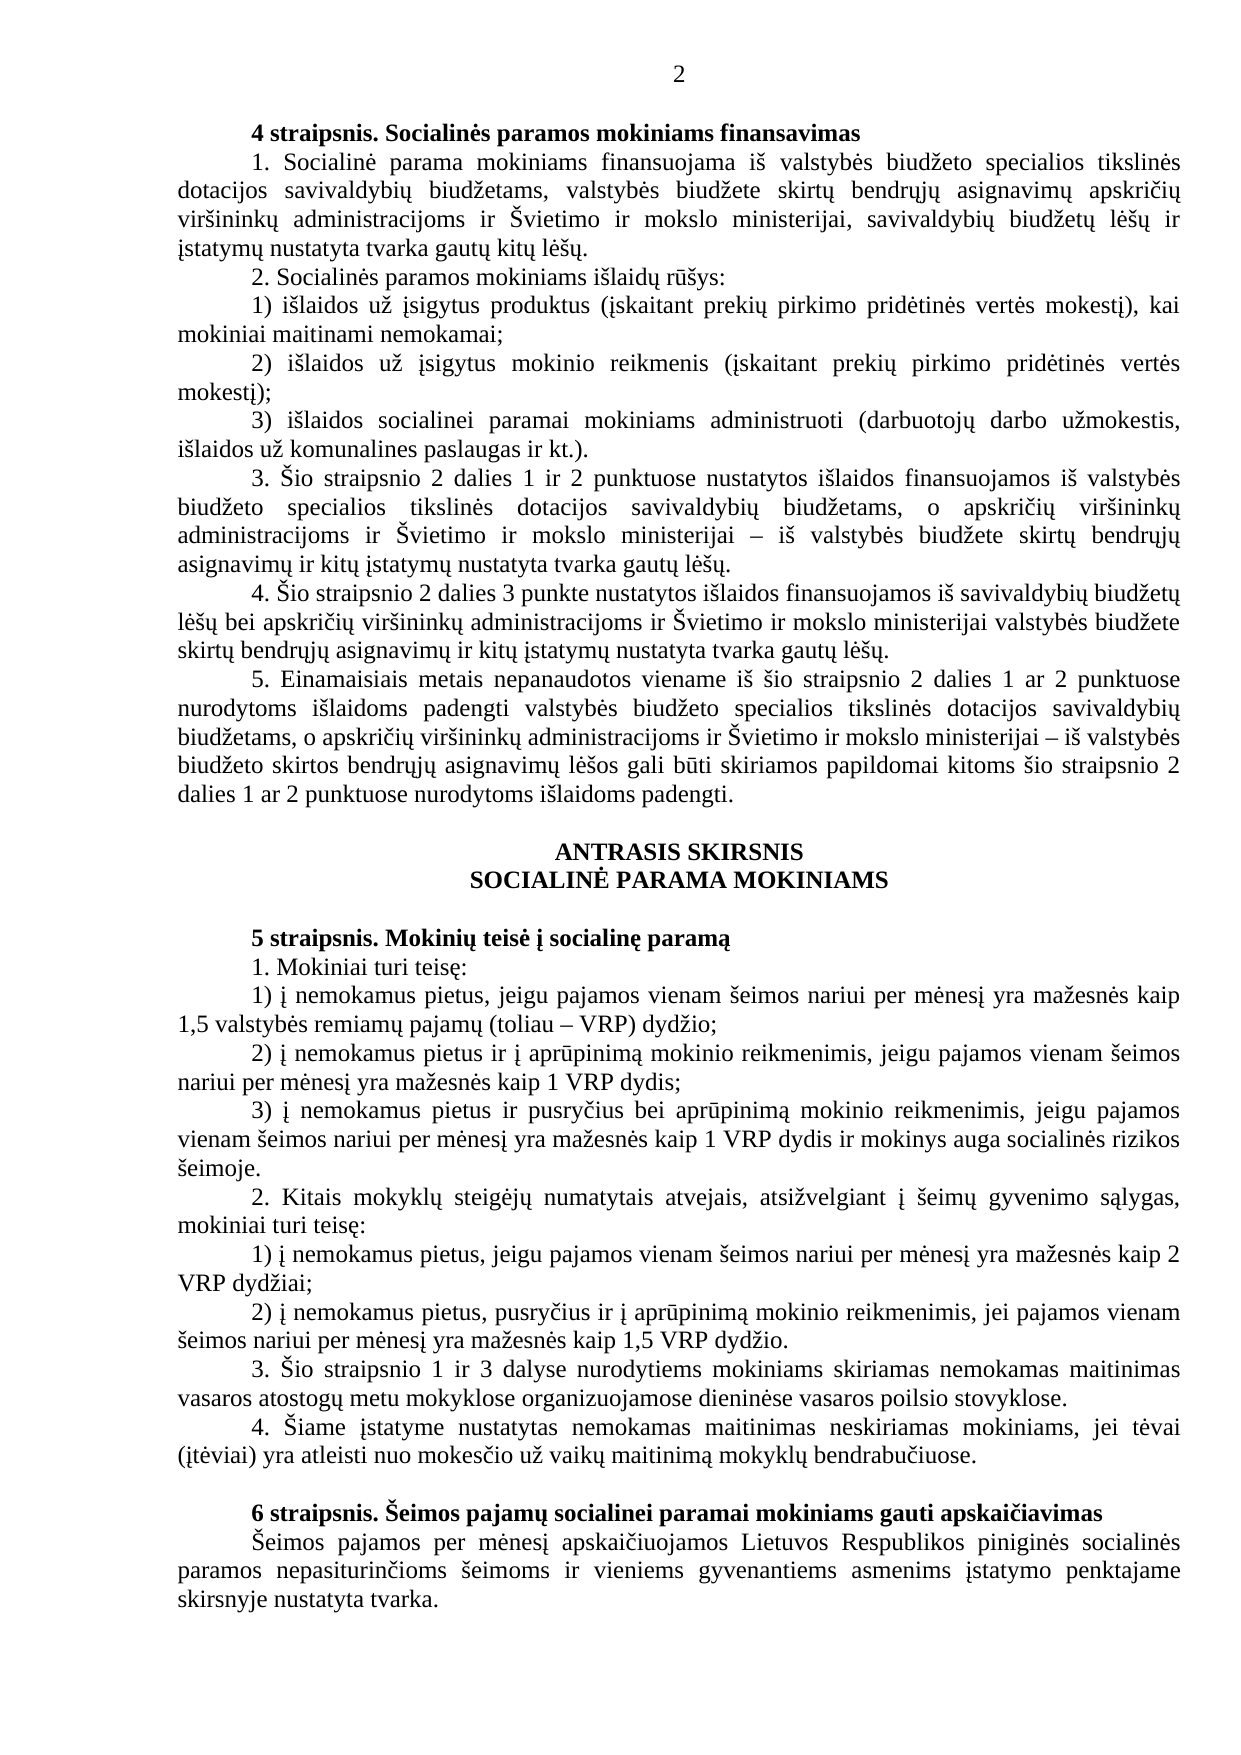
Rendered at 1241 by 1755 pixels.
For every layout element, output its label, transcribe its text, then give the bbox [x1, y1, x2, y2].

text 1) į nemokamus pietus, jeigu pajamos vienam šeimos nariui per mėnesį yra mažesnės kaip 2 VRP dydžiai; [177, 1239, 1181, 1297]
text 1) išlaidos už įsigytus produktus (įskaitant prekių pirkimo pridėtinės vertės mokestį), kai mokiniai maitinami nemokamai; [177, 291, 1181, 348]
text 1. Mokiniai turi teisę: [177, 952, 1181, 981]
text 1. Socialinė parama mokiniams finansuojama iš valstybės biudžeto specialios tikslinės dotacijos savivaldybių biudžetams, valstybės biudžete skirtų bendrųjų asignavimų apskričių viršininkų administracijoms ir Švietimo ir mokslo ministerijai, savivaldybių biudžetų lėšų ir įstatymų nustatyta tvarka gautų kitų lėšų. [177, 147, 1181, 262]
text 2) į nemokamus pietus, pusryčius ir į aprūpinimą mokinio reikmenimis, jei pajamos vienam šeimos nariui per mėnesį yra mažesnės kaip 1,5 VRP dydžio. [177, 1297, 1181, 1354]
text 2. Kitais mokyklų steigėjų numatytais atvejais, atsižvelgiant į šeimų gyvenimo sąlygas, mokiniai turi teisę: [177, 1182, 1181, 1239]
text 4. Šio straipsnio 2 dalies 3 punkte nustatytos išlaidos finansuojamos iš savivaldybių biudžetų lėšų bei apskričių viršininkų administracijoms ir Švietimo ir mokslo ministerijai valstybės biudžete skirtų bendrųjų asignavimų ir kitų įstatymų nustatyta tvarka gautų lėšų. [177, 578, 1181, 664]
text 2) išlaidos už įsigytus mokinio reikmenis (įskaitant prekių pirkimo pridėtinės vertės mokestį); [177, 348, 1181, 406]
text 3. Šio straipsnio 2 dalies 1 ir 2 punktuose nustatytos išlaidos finansuojamos iš valstybės biudžeto specialios tikslinės dotacijos savivaldybių biudžetams, o apskričių viršininkų administracijoms ir Švietimo ir mokslo ministerijai – iš valstybės biudžete skirtų bendrųjų asignavimų ir kitų įstatymų nustatyta tvarka gautų lėšų. [177, 463, 1181, 578]
text 4. Šiame įstatyme nustatytas nemokamas maitinimas neskiriamas mokiniams, jei tėvai (įtėviai) yra atleisti nuo mokesčio už vaikų maitinimą mokyklų bendrabučiuose. [177, 1412, 1181, 1469]
text Šeimos pajamos per mėnesį apskaičiuojamos Lietuvos Respublikos piniginės socialinės paramos nepasiturinčioms šeimoms ir vieniems gyvenantiems asmenims įstatymo penktajame skirsnyje nustatyta tvarka. [177, 1527, 1181, 1613]
text 3. Šio straipsnio 1 ir 3 dalyse nurodytiems mokiniams skiriamas nemokamas maitinimas vasaros atostogų metu mokyklose organizuojamose dieninėse vasaros poilsio stovyklose. [177, 1354, 1181, 1412]
text 3) išlaidos socialinei paramai mokiniams administruoti (darbuotojų darbo užmokestis, išlaidos už komunalines paslaugas ir kt.). [177, 406, 1181, 463]
text 2. Socialinės paramos mokiniams išlaidų rūšys: [177, 262, 1181, 291]
text 4 straipsnis. Socialinės paramos mokiniams finansavimas [177, 118, 1181, 147]
text 5. Einamaisiais metais nepanaudotos viename iš šio straipsnio 2 dalies 1 ar 2 punktuose nurodytoms išlaidoms padengti valstybės biudžeto specialios tikslinės dotacijos savivaldybių biudžetams, o apskričių viršininkų administracijoms ir Švietimo ir mokslo ministerijai – iš valstybės biudžeto skirtos bendrųjų asignavimų lėšos gali būti skiriamos papildomai kitoms šio straipsnio 2 dalies 1 ar 2 punktuose nurodytoms išlaidoms padengti. [177, 664, 1181, 808]
text 2) į nemokamus pietus ir į aprūpinimą mokinio reikmenimis, jeigu pajamos vienam šeimos nariui per mėnesį yra mažesnės kaip 1 VRP dydis; [177, 1038, 1181, 1096]
text 6 straipsnis. Šeimos pajamų socialinei paramai mokiniams gauti apskaičiavimas [177, 1498, 1181, 1527]
text 3) į nemokamus pietus ir pusryčius bei aprūpinimą mokinio reikmenimis, jeigu pajamos vienam šeimos nariui per mėnesį yra mažesnės kaip 1 VRP dydis ir mokinys auga socialinės rizikos šeimoje. [177, 1096, 1181, 1182]
text 5 straipsnis. Mokinių teisė į socialinę paramą [177, 923, 1181, 952]
text Socialinė parama mokiniams [177, 866, 1181, 894]
text ANTRASIS SKIRSNIS [177, 837, 1181, 866]
text 1) į nemokamus pietus, jeigu pajamos vienam šeimos nariui per mėnesį yra mažesnės kaip 1,5 valstybės remiamų pajamų (toliau – VRP) dydžio; [177, 981, 1181, 1038]
